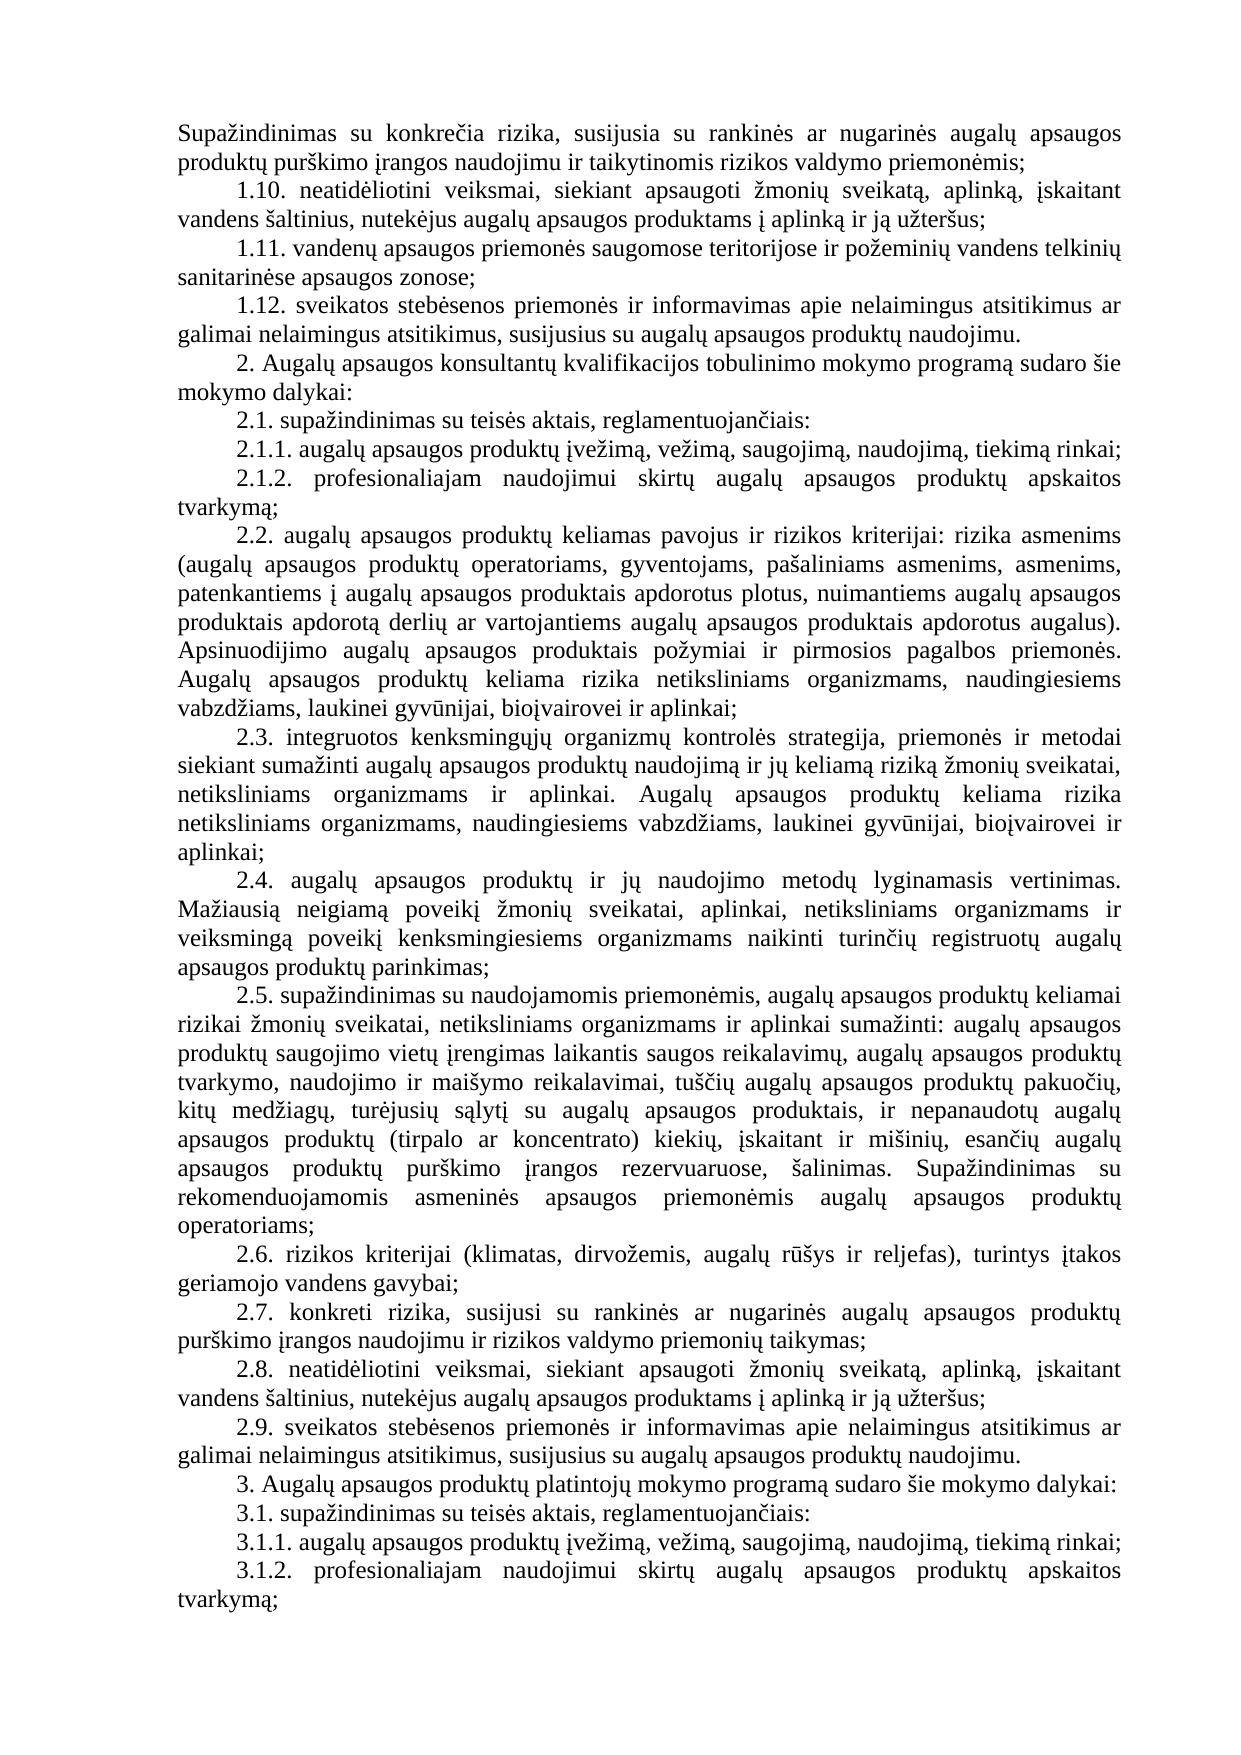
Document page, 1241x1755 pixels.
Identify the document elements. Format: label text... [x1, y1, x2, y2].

text 2.1.1. augalų apsaugos produktų įvežimą, vežimą, saugojimą, naudojimą, tiekimą rinkai; [177, 434, 1122, 463]
text 2.2. augalų apsaugos produktų keliamas pavojus ir rizikos kriterijai: rizika asmenims (augalų apsaugos produktų operatoriams, gyventojams, pašaliniams asmenims, asmenims, patenkantiems į augalų apsaugos produktais apdorotus plotus, nuimantiems augalų apsaugos produktais apdorotą derlių ar vartojantiems augalų apsaugos produktais apdorotus augalus). Apsinuodijimo augalų apsaugos produktais požymiai ir pirmosios pagalbos priemonės. Augalų apsaugos produktų keliama rizika netiksliniams organizmams, naudingiesiems vabzdžiams, laukinei gyvūnijai, bioįvairovei ir aplinkai; [177, 521, 1122, 722]
text 2.4. augalų apsaugos produktų ir jų naudojimo metodų lyginamasis vertinimas. Mažiausią neigiamą poveikį žmonių sveikatai, aplinkai, netiksliniams organizmams ir veiksmingą poveikį kenksmingiesiems organizmams naikinti turinčių registruotų augalų apsaugos produktų parinkimas; [177, 866, 1122, 981]
text Supažindinimas su konkrečia rizika, susijusia su rankinės ar nugarinės augalų apsaugos produktų purškimo įrangos naudojimu ir taikytinomis rizikos valdymo priemonėmis; [177, 118, 1122, 176]
text 2.5. supažindinimas su naudojamomis priemonėmis, augalų apsaugos produktų keliamai rizikai žmonių sveikatai, netiksliniams organizmams ir aplinkai sumažinti: augalų apsaugos produktų saugojimo vietų įrengimas laikantis saugos reikalavimų, augalų apsaugos produktų tvarkymo, naudojimo ir maišymo reikalavimai, tuščių augalų apsaugos produktų pakuočių, kitų medžiagų, turėjusių sąlytį su augalų apsaugos produktais, ir nepanaudotų augalų apsaugos produktų (tirpalo ar koncentrato) kiekių, įskaitant ir mišinių, esančių augalų apsaugos produktų purškimo įrangos rezervuaruose, šalinimas. Supažindinimas su rekomenduojamomis asmeninės apsaugos priemonėmis augalų apsaugos produktų operatoriams; [177, 981, 1122, 1239]
text 1.11. vandenų apsaugos priemonės saugomose teritorijose ir požeminių vandens telkinių sanitarinėse apsaugos zonose; [177, 233, 1122, 291]
text 3. Augalų apsaugos produktų platintojų mokymo programą sudaro šie mokymo dalykai: [177, 1469, 1122, 1498]
text 3.1.1. augalų apsaugos produktų įvežimą, vežimą, saugojimą, naudojimą, tiekimą rinkai; [177, 1527, 1122, 1556]
text 1.12. sveikatos stebėsenos priemonės ir informavimas apie nelaimingus atsitikimus ar galimai nelaimingus atsitikimus, susijusius su augalų apsaugos produktų naudojimu. [177, 291, 1122, 348]
text 2.3. integruotos kenksmingųjų organizmų kontrolės strategija, priemonės ir metodai siekiant sumažinti augalų apsaugos produktų naudojimą ir jų keliamą riziką žmonių sveikatai, netiksliniams organizmams ir aplinkai. Augalų apsaugos produktų keliama rizika netiksliniams organizmams, naudingiesiems vabzdžiams, laukinei gyvūnijai, bioįvairovei ir aplinkai; [177, 722, 1122, 866]
text 3.1. supažindinimas su teisės aktais, reglamentuojančiais: [177, 1498, 1122, 1527]
text 2. Augalų apsaugos konsultantų kvalifikacijos tobulinimo mokymo programą sudaro šie mokymo dalykai: [177, 348, 1122, 406]
text 2.6. rizikos kriterijai (klimatas, dirvožemis, augalų rūšys ir reljefas), turintys įtakos geriamojo vandens gavybai; [177, 1239, 1122, 1297]
text 2.1. supažindinimas su teisės aktais, reglamentuojančiais: [177, 406, 1122, 434]
text 3.1.2. profesionaliajam naudojimui skirtų augalų apsaugos produktų apskaitos tvarkymą; [177, 1556, 1122, 1613]
text 2.9. sveikatos stebėsenos priemonės ir informavimas apie nelaimingus atsitikimus ar galimai nelaimingus atsitikimus, susijusius su augalų apsaugos produktų naudojimu. [177, 1412, 1122, 1469]
text 2.7. konkreti rizika, susijusi su rankinės ar nugarinės augalų apsaugos produktų purškimo įrangos naudojimu ir rizikos valdymo priemonių taikymas; [177, 1297, 1122, 1354]
text 2.8. neatidėliotini veiksmai, siekiant apsaugoti žmonių sveikatą, aplinką, įskaitant vandens šaltinius, nutekėjus augalų apsaugos produktams į aplinką ir ją užteršus; [177, 1354, 1122, 1412]
text 2.1.2. profesionaliajam naudojimui skirtų augalų apsaugos produktų apskaitos tvarkymą; [177, 463, 1122, 521]
text 1.10. neatidėliotini veiksmai, siekiant apsaugoti žmonių sveikatą, aplinką, įskaitant vandens šaltinius, nutekėjus augalų apsaugos produktams į aplinką ir ją užteršus; [177, 176, 1122, 233]
